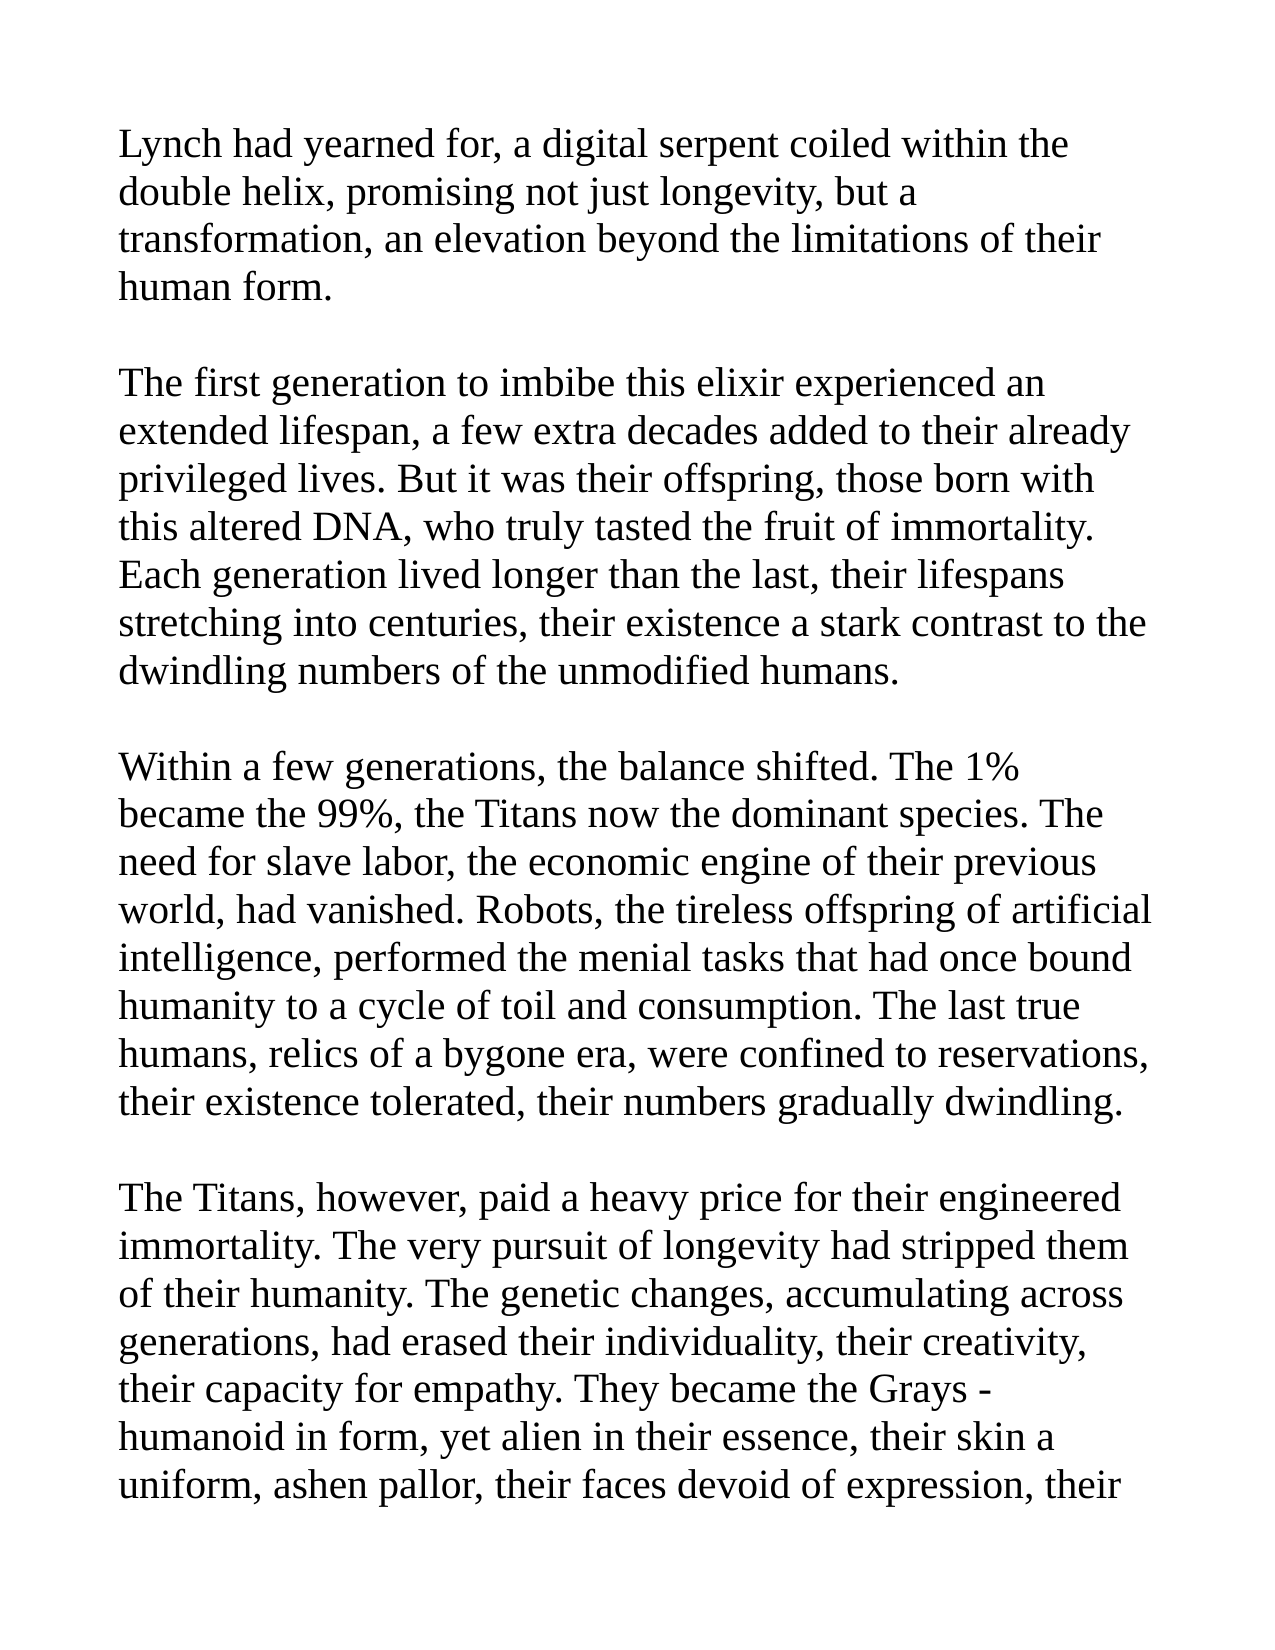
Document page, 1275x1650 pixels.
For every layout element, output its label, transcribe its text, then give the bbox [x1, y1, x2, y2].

text Within a few generations, the balance shifted. The 1% became the 99%, the Titans now the dominant species. The need for slave labor, the economic engine of their previous world, had vanished. Robots, the tireless offspring of artificial intelligence, performed the menial tasks that had once bound humanity to a cycle of toil and consumption. The last true humans, relics of a bygone era, were confined to reservations, their existence tolerated, their numbers gradually dwindling. [118, 741, 1157, 1124]
text The Titans, however, paid a heavy price for their engineered immortality. The very pursuit of longevity had stripped them of their humanity. The genetic changes, accumulating across generations, had erased their individuality, their creativity, their capacity for empathy. They became the Grays - humanoid in form, yet alien in their essence, their skin a uniform, ashen pallor, their faces devoid of expression, their [118, 1172, 1157, 1508]
text Lynch had yearned for, a digital serpent coiled within the double helix, promising not just longevity, but a transformation, an elevation beyond the limitations of their human form. [118, 118, 1157, 310]
text The first generation to imbibe this elixir experienced an extended lifespan, a few extra decades added to their already privileged lives. But it was their offspring, those born with this altered DNA, who truly tasted the fruit of immortality. Each generation lived longer than the last, their lifespans stretching into centuries, their existence a stark contrast to the dwindling numbers of the unmodified humans. [118, 358, 1157, 693]
